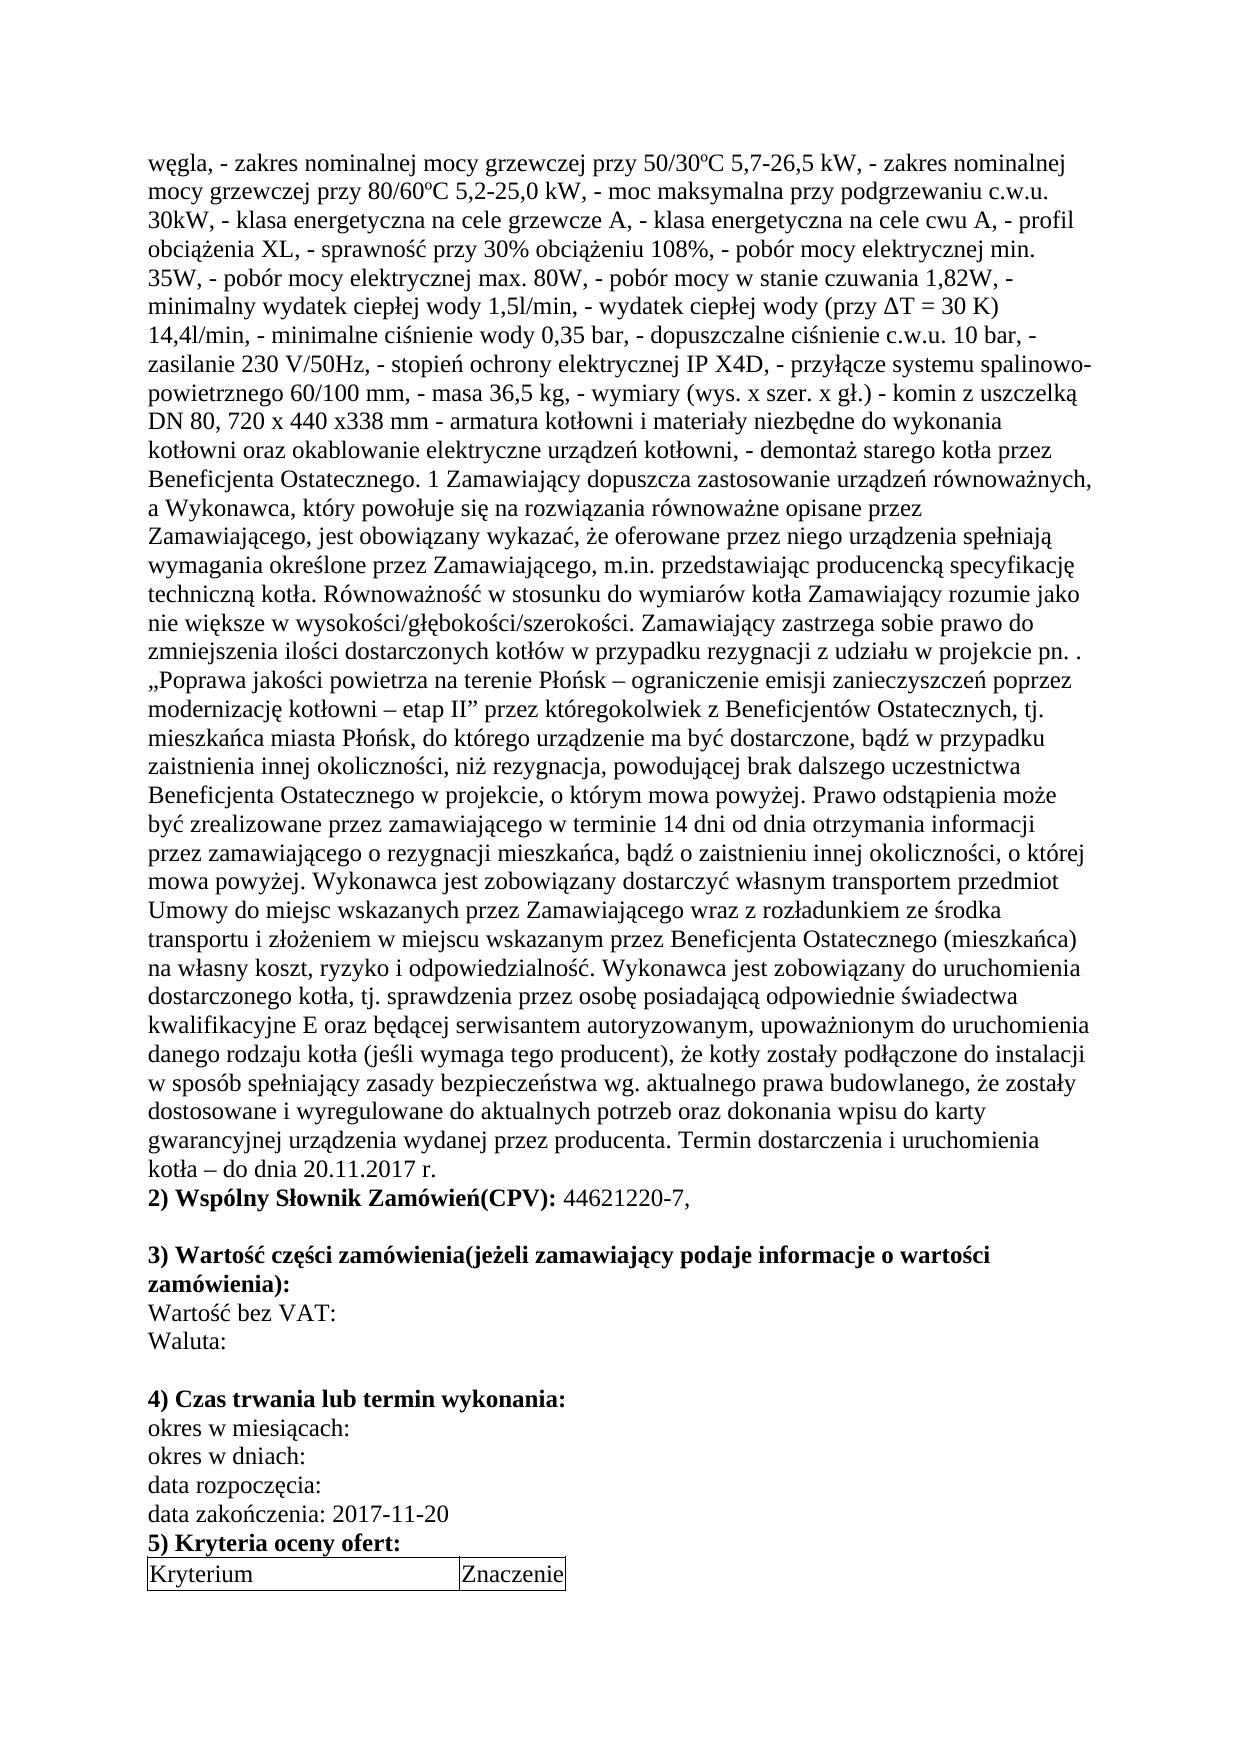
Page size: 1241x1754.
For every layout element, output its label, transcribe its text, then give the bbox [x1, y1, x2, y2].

text węgla, - zakres nominalnej mocy grzewczej przy 50/30ºC 5,7-26,5 kW, - zakres nominalnej mocy grzewczej przy 80/60ºC 5,2-25,0 kW, - moc maksymalna przy podgrzewaniu c.w.u. 30kW, - klasa energetyczna na cele grzewcze A, - klasa energetyczna na cele cwu A, - profil obciążenia XL, - sprawność przy 30% obciążeniu 108%, - pobór mocy elektrycznej min. 35W, - pobór mocy elektrycznej max. 80W, - pobór mocy w stanie czuwania 1,82W, - minimalny wydatek ciepłej wody 1,5l/min, - wydatek ciepłej wody (przy ΔT = 30 K) 14,4l/min, - minimalne ciśnienie wody 0,35 bar, - dopuszczalne ciśnienie c.w.u. 10 bar, - zasilanie 230 V/50Hz, - stopień ochrony elektrycznej IP X4D, - przyłącze systemu spalinowo-powietrznego 60/100 mm, - masa 36,5 kg, - wymiary (wys. x szer. x gł.) - komin z uszczelką DN 80, 720 x 440 x338 mm - armatura kotłowni i materiały niezbędne do wykonania kotłowni oraz okablowanie elektryczne urządzeń kotłowni, - demontaż starego kotła przez Beneficjenta Ostatecznego. 1 Zamawiający dopuszcza zastosowanie urządzeń równoważnych, a Wykonawca, który powołuje się na rozwiązania równoważne opisane przez Zamawiającego, jest obowiązany wykazać, że oferowane przez niego urządzenia spełniają wymagania określone przez Zamawiającego, m.in. przedstawiając producencką specyfikację techniczną kotła. Równoważność w stosunku do wymiarów kotła Zamawiający rozumie jako nie większe w wysokości/głębokości/szerokości. Zamawiający zastrzega sobie prawo do zmniejszenia ilości dostarczonych kotłów w przypadku rezygnacji z udziału w projekcie pn. . „Poprawa jakości powietrza na terenie Płońsk – ograniczenie emisji zanieczyszczeń poprzez modernizację kotłowni – etap II” przez któregokolwiek z Beneficjentów Ostatecznych, tj. mieszkańca miasta Płońsk, do którego urządzenie ma być dostarczone, bądź w przypadku zaistnienia innej okoliczności, niż rezygnacja, powodującej brak dalszego uczestnictwa Beneficjenta Ostatecznego w projekcie, o którym mowa powyżej. Prawo odstąpienia może być zrealizowane przez zamawiającego w terminie 14 dni od dnia otrzymania informacji przez zamawiającego o rezygnacji mieszkańca, bądź o zaistnieniu innej okoliczności, o której mowa powyżej. Wykonawca jest zobowiązany dostarczyć własnym transportem przedmiot Umowy do miejsc wskazanych przez Zamawiającego wraz z rozładunkiem ze środka transportu i złożeniem w miejscu wskazanym przez Beneficjenta Ostatecznego (mieszkańca) na własny koszt, ryzyko i odpowiedzialność. Wykonawca jest zobowiązany do uruchomienia dostarczonego kotła, tj. sprawdzenia przez osobę posiadającą odpowiednie świadectwa kwalifikacyjne E oraz będącej serwisantem autoryzowanym, upoważnionym do uruchomienia danego rodzaju kotła (jeśli wymaga tego producent), że kotły zostały podłączone do instalacji w sposób spełniający zasady bezpieczeństwa wg. aktualnego prawa budowlanego, że zostały dostosowane i wyregulowane do aktualnych potrzeb oraz dokonania wpisu do karty gwarancyjnej urządzenia wydanej przez producenta. Termin dostarczenia i uruchomienia kotła – do dnia 20.11.2017 r. 2) Wspólny Słownik Zamówień(CPV): 44621220-7, 3) Wartość części zamówienia(jeżeli zamawiający podaje informacje o wartości zamówienia): Wartość bez VAT: Waluta: 4) Czas trwania lub termin wykonania: okres w miesiącach: okres w dniach: data rozpoczęcia: data zakończenia: 2017-11-20 5) Kryteria oceny ofert: [148, 148, 1093, 1556]
table_header Znaczenie [460, 1558, 565, 1590]
table_header Kryterium [148, 1558, 459, 1590]
